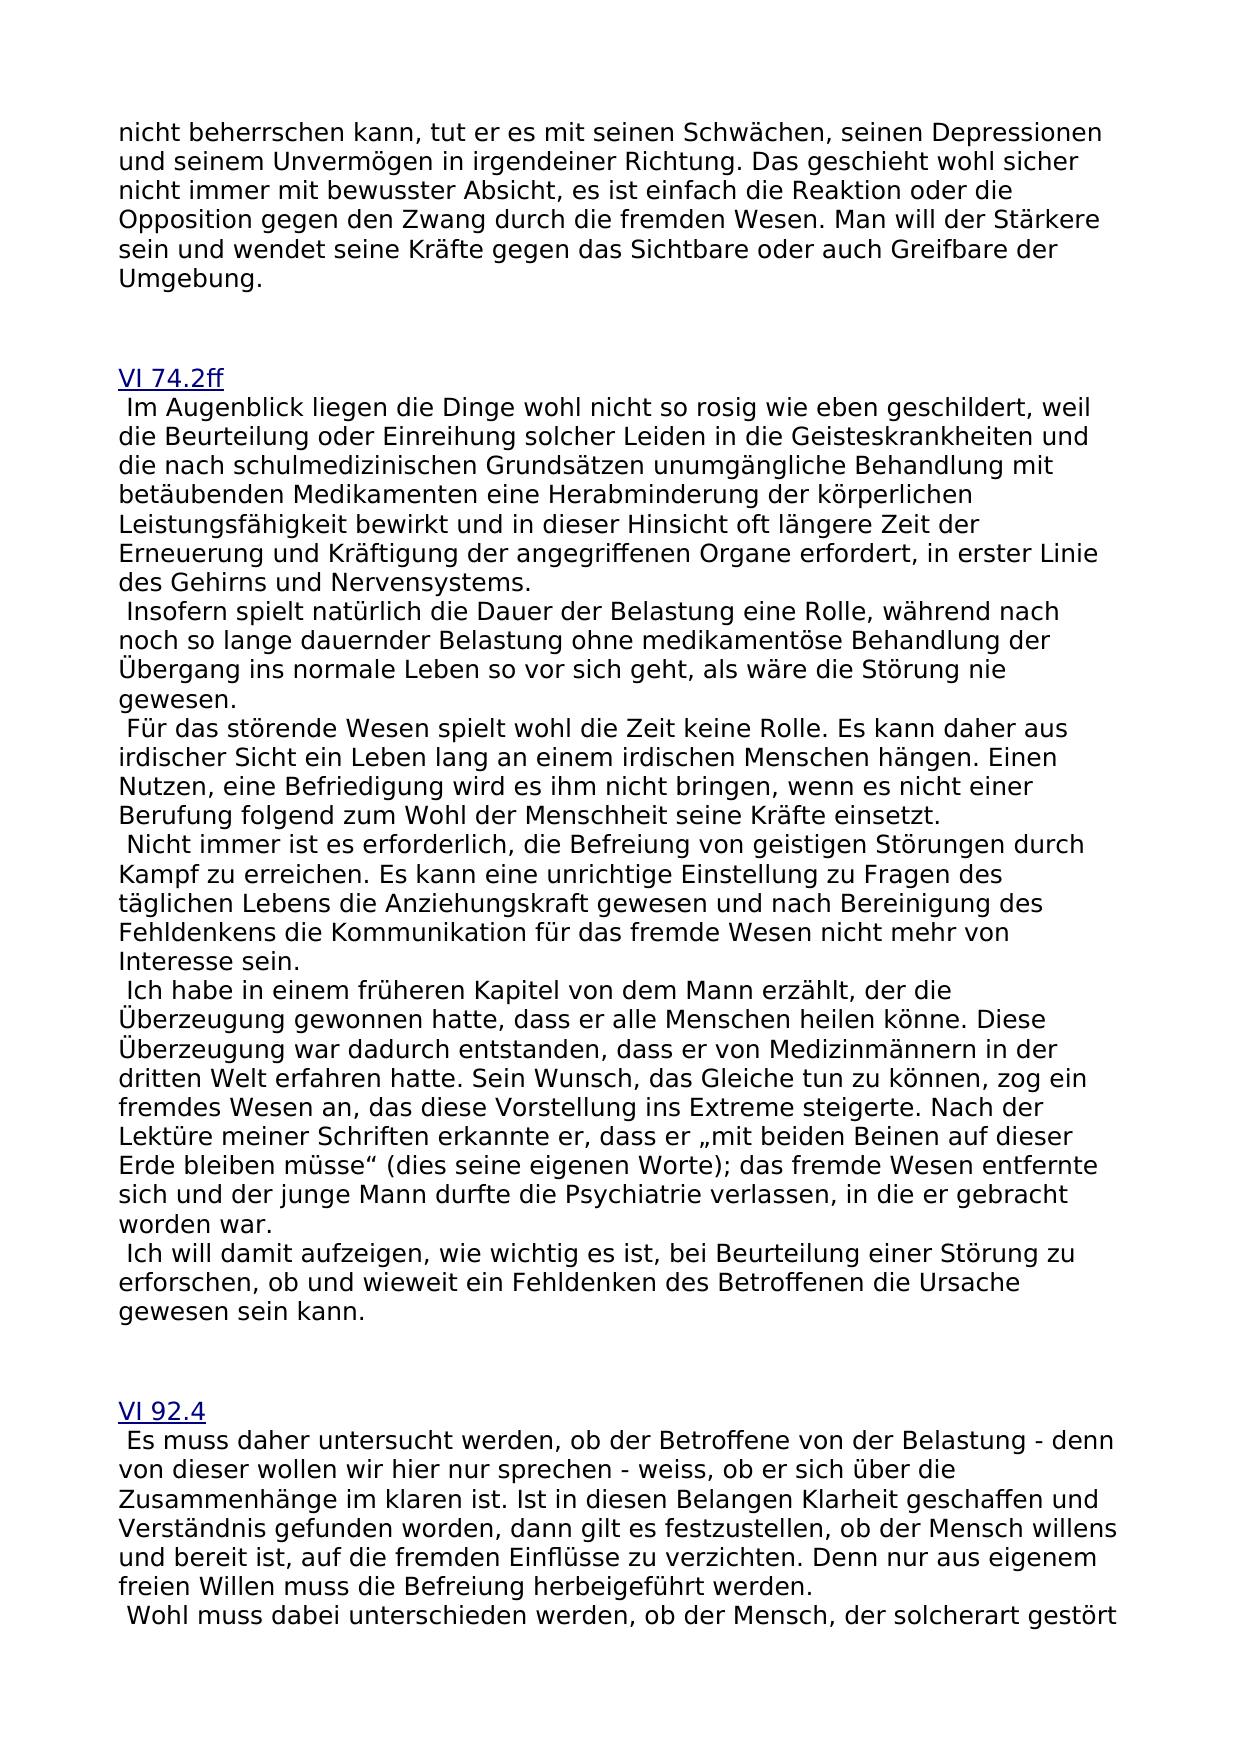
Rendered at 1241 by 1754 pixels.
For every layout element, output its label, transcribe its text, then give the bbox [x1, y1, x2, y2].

text nicht beherrschen kann, tut er es mit seinen Schwächen, seinen Depressionen und seinem Unvermögen in irgendeiner Richtung. Das geschieht wohl sicher nicht immer mit bewusster Absicht, es ist einfach die Reaktion oder die Opposition gegen den Zwang durch die fremden Wesen. Man will der Stärkere sein und wendet seine Kräfte gegen das Sichtbare oder auch Greifbare der Umgebung. [118, 118, 1122, 351]
text VI 92.4 Es muss daher untersucht werden, ob der Betroffene von der Belastung - denn von dieser wollen wir hier nur sprechen - weiss, ob er sich über die Zusammenhänge im klaren ist. Ist in diesen Belangen Klarheit geschaffen und Verständnis gefunden worden, dann gilt es festzustellen, ob der Mensch willens und bereit ist, auf die fremden Einflüsse zu verzichten. Denn nur aus eigenem freien Willen muss die Befreiung herbeigeführt werden. Wohl muss dabei unterschieden werden, ob der Mensch, der solcherart gestört [118, 1397, 1122, 1631]
text VI 74.2ff Im Augenblick liegen die Dinge wohl nicht so rosig wie eben geschildert, weil die Beurteilung oder Einreihung solcher Leiden in die Geisteskrankheiten und die nach schulmedizinischen Grundsätzen unumgängliche Behandlung mit betäubenden Medikamenten eine Herabminderung der körperlichen Leistungsfähigkeit bewirkt und in dieser Hinsicht oft längere Zeit der Erneuerung und Kräftigung der angegriffenen Organe erfordert, in erster Linie des Gehirns und Nervensystems. Insofern spielt natürlich die Dauer der Belastung eine Rolle, während nach noch so lange dauernder Belastung ohne medikamentöse Behandlung der Übergang ins normale Leben so vor sich geht, als wäre die Störung nie gewesen. Für das störende Wesen spielt wohl die Zeit keine Rolle. Es kann daher aus irdischer Sicht ein Leben lang an einem irdischen Menschen hängen. Einen Nutzen, eine Befriedigung wird es ihm nicht bringen, wenn es nicht einer Berufung folgend zum Wohl der Menschheit seine Kräfte einsetzt. Nicht immer ist es erforderlich, die Befreiung von geistigen Störungen durch Kampf zu erreichen. Es kann eine unrichtige Einstellung zu Fragen des täglichen Lebens die Anziehungskraft gewesen und nach Bereinigung des Fehldenkens die Kommunikation für das fremde Wesen nicht mehr von Interesse sein. Ich habe in einem früheren Kapitel von dem Mann erzählt, der die Überzeugung gewonnen hatte, dass er alle Menschen heilen könne. Diese Überzeugung war dadurch entstanden, dass er von Medizinmännern in der dritten Welt erfahren hatte. Sein Wunsch, das Gleiche tun zu können, zog ein fremdes Wesen an, das diese Vorstellung ins Extreme steigerte. Nach der Lektüre meiner Schriften erkannte er, dass er „mit beiden Beinen auf dieser Erde bleiben müsse“ (dies seine eigenen Worte); das fremde Wesen entfernte sich und der junge Mann durfte die Psychiatrie verlassen, in die er gebracht worden war. Ich will damit aufzeigen, wie wichtig es ist, bei Beurteilung einer Störung zu erforschen, ob und wieweit ein Fehldenken des Betroffenen die Ursache gewesen sein kann. [118, 364, 1122, 1385]
